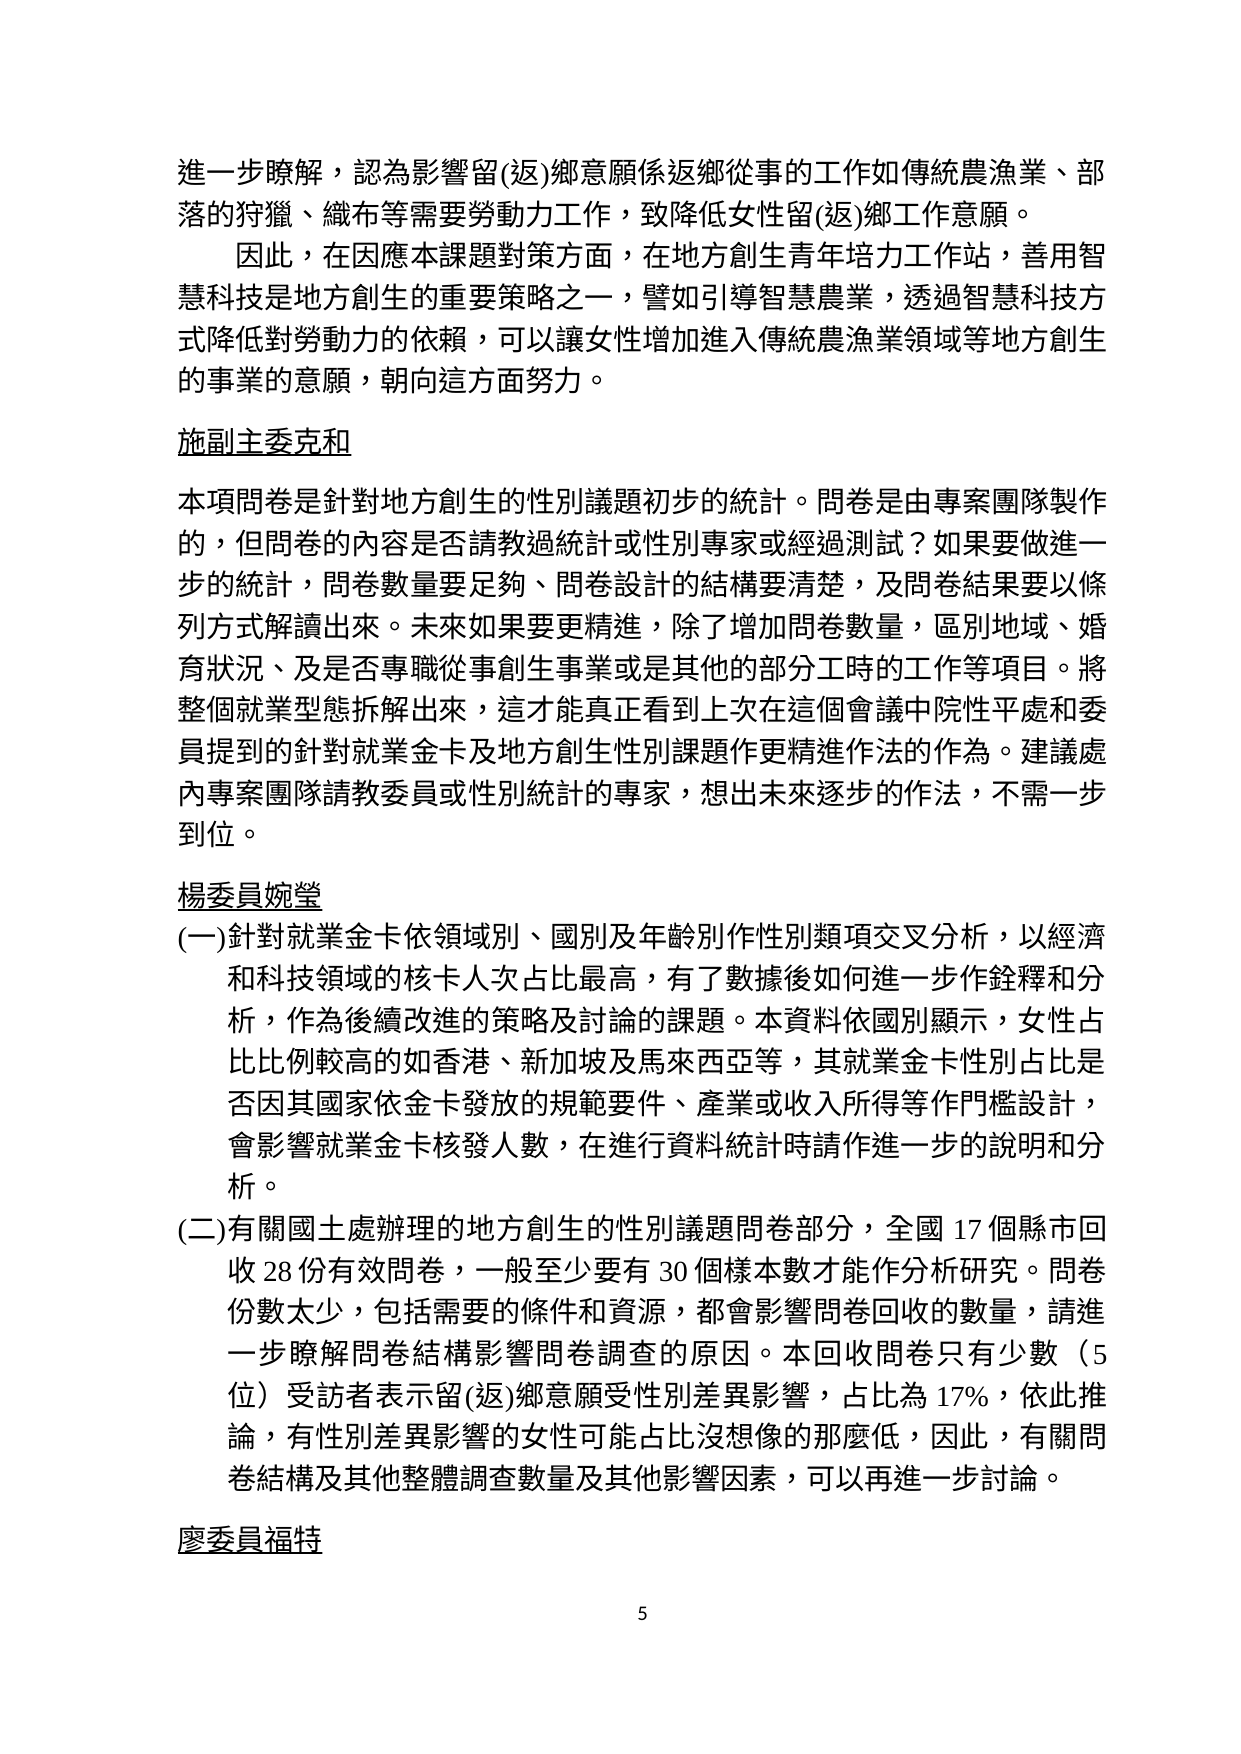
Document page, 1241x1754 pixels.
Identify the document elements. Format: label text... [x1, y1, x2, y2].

text 廖委員福特 [177, 1517, 1107, 1558]
list 有關國土處辦理的地方創生的性別議題問卷部分，全國17個縣市回收28份有效問卷，一般至少要有30個樣本數才能作分析研究。問卷份數太少，包括需要的條件和資源，都會影響問卷回收的數量，請進一步瞭解問卷結構影響問卷調查的原因。本回收問卷只有少數（5位）受訪者表示留(返)鄉意願受性別差異影響，占比為17%，依此推論，有性別差異影響的女性可能占比沒想像的那麼低，因此，有關問卷結構及其他整體調查數量及其他影響因素，可以再進一步討論。 [177, 1206, 1107, 1498]
text 因此，在因應本課題對策方面，在地方創生青年培力工作站，善用智慧科技是地方創生的重要策略之一，譬如引導智慧農業，透過智慧科技方式降低對勞動力的依賴，可以讓女性增加進入傳統農漁業領域等地方創生的事業的意願，朝向這方面努力。 [177, 233, 1107, 400]
text 施副主委克和 [177, 419, 1107, 460]
text 楊委員婉瑩 [177, 873, 1107, 914]
text 進一步瞭解，認為影響留(返)鄉意願係返鄉從事的工作如傳統農漁業、部落的狩獵、織布等需要勞動力工作，致降低女性留(返)鄉工作意願。 [177, 150, 1107, 233]
text 本項問卷是針對地方創生的性別議題初步的統計。問卷是由專案團隊製作的，但問卷的內容是否請教過統計或性別專家或經過測試？如果要做進一步的統計，問卷數量要足夠、問卷設計的結構要清楚，及問卷結果要以條列方式解讀出來。未來如果要更精進，除了增加問卷數量，區別地域、婚育狀況、及是否專職從事創生事業或是其他的部分工時的工作等項目。將整個就業型態拆解出來，這才能真正看到上次在這個會議中院性平處和委員提到的針對就業金卡及地方創生性別課題作更精進作法的作為。建議處內專案團隊請教委員或性別統計的專家，想出未來逐步的作法，不需一步到位。 [177, 479, 1107, 854]
list 針對就業金卡依領域別、國別及年齡別作性別類項交叉分析，以經濟和科技領域的核卡人次占比最高，有了數據後如何進一步作銓釋和分析，作為後續改進的策略及討論的課題。本資料依國別顯示，女性占比比例較高的如香港、新加坡及馬來西亞等，其就業金卡性別占比是否因其國家依金卡發放的規範要件、產業或收入所得等作門檻設計，會影響就業金卡核發人數，在進行資料統計時請作進一步的說明和分析。 [177, 914, 1107, 1206]
